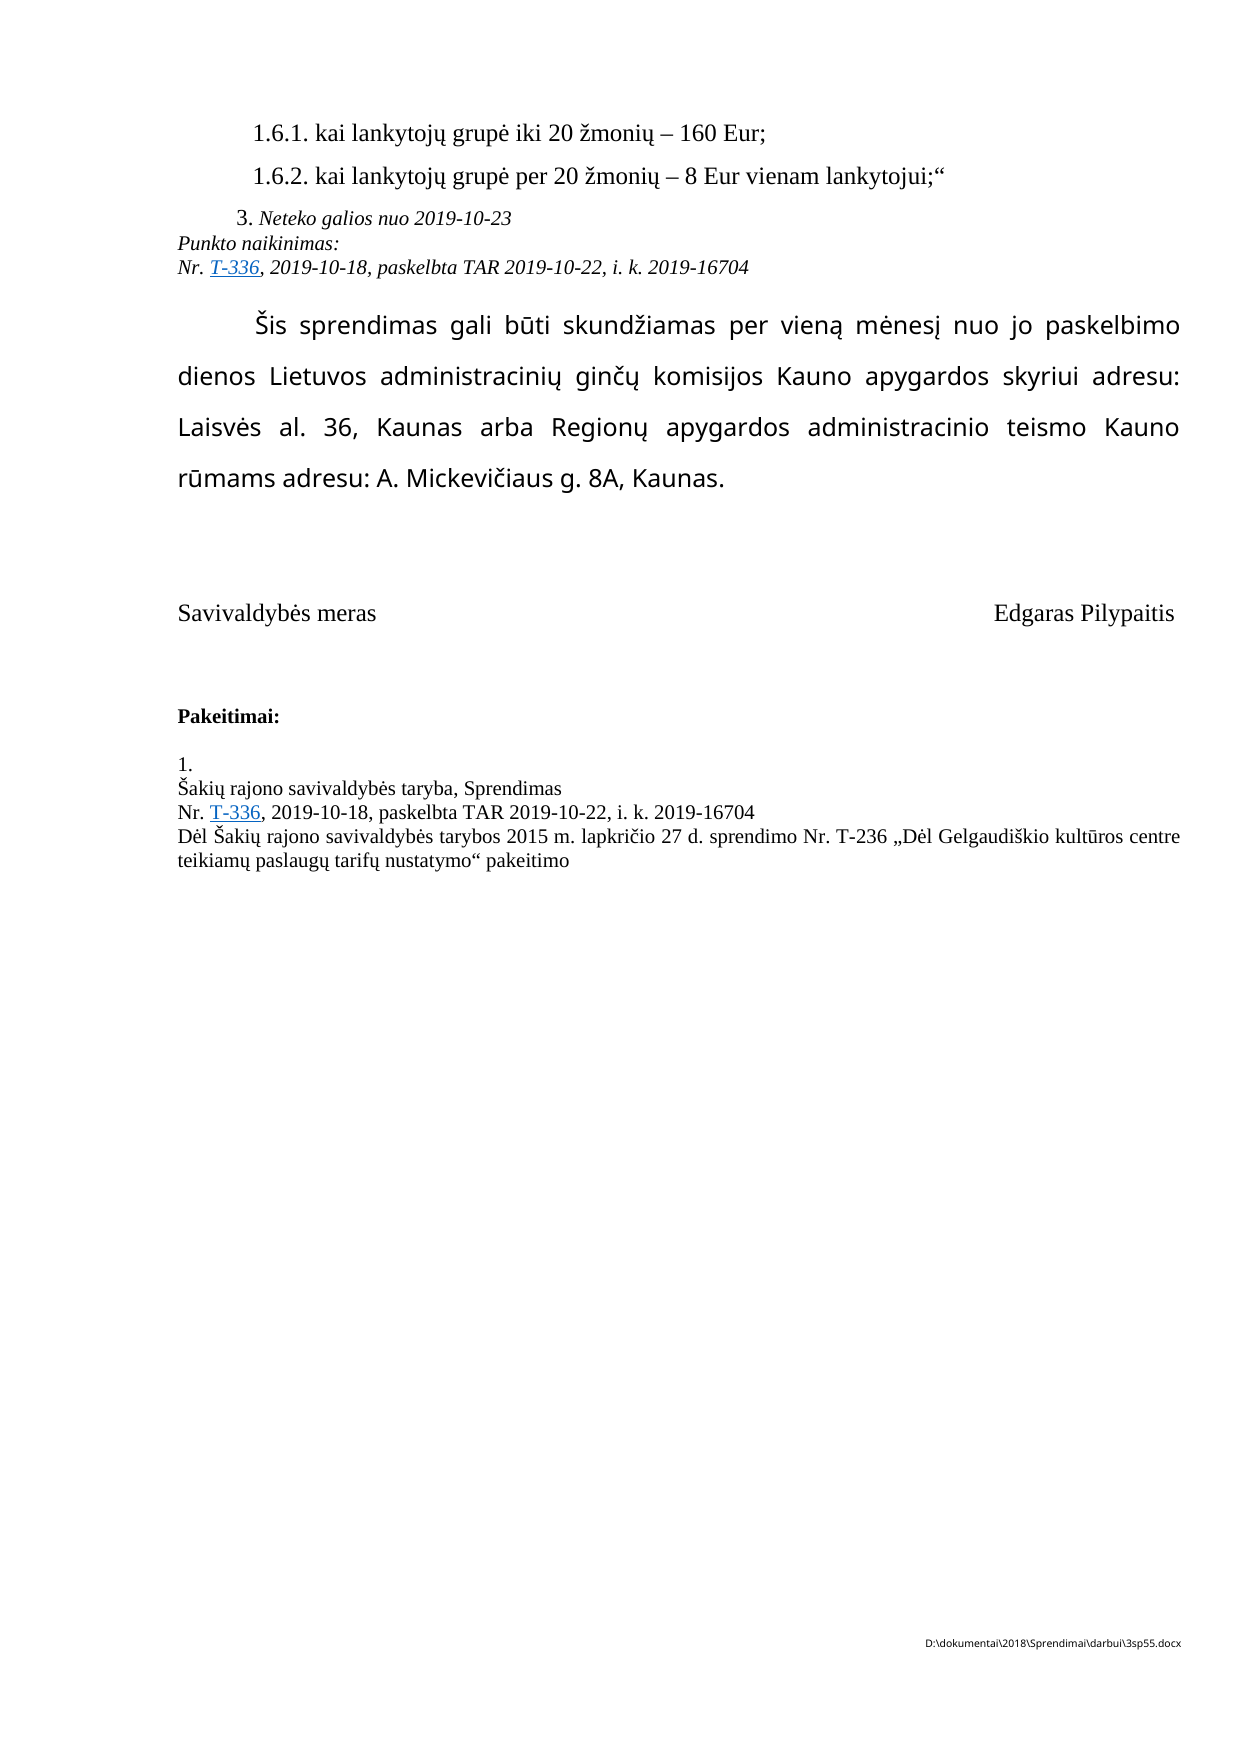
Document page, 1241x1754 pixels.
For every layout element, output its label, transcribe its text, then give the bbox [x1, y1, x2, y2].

text Nr. T-336, 2019-10-18, paskelbta TAR 2019-10-22, i. k. 2019-16704 [177, 800, 1181, 824]
text Nr. T-336, 2019-10-18, paskelbta TAR 2019-10-22, i. k. 2019-16704 [177, 255, 1181, 279]
text Pakeitimai: [177, 704, 1181, 728]
text Punkto naikinimas: [177, 231, 1181, 255]
text 1.6.1. kai lankytojų grupė iki 20 žmonių – 160 Eur; [177, 118, 1181, 147]
text Šakių rajono savivaldybės taryba, Sprendimas [177, 776, 1181, 800]
text 3. Neteko galios nuo 2019-10-23 [177, 204, 1181, 231]
text 1.6.2. kai lankytojų grupė per 20 žmonių – 8 Eur vienam lankytojui;“ [177, 161, 1181, 190]
text Dėl Šakių rajono savivaldybės tarybos 2015 m. lapkričio 27 d. sprendimo Nr. T-236 „Dėl Gelgaudiškio kultūros centre teikiamų paslaugų tarifų nustatymo“ pakeitimo [177, 824, 1181, 872]
text 1. [177, 752, 1181, 776]
text Savivaldybės meras Edgaras Pilypaitis [177, 598, 1181, 627]
text Šis sprendimas gali būti skundžiamas per vieną mėnesį nuo jo paskelbimo dienos Lietuvos administracinių ginčų komisijos Kauno apygardos skyriui adresu: Laisvės al. 36, Kaunas arba Regionų apygardos administracinio teismo Kauno rūmams adresu: A. Mickevičiaus g. 8A, Kaunas. [177, 308, 1181, 495]
